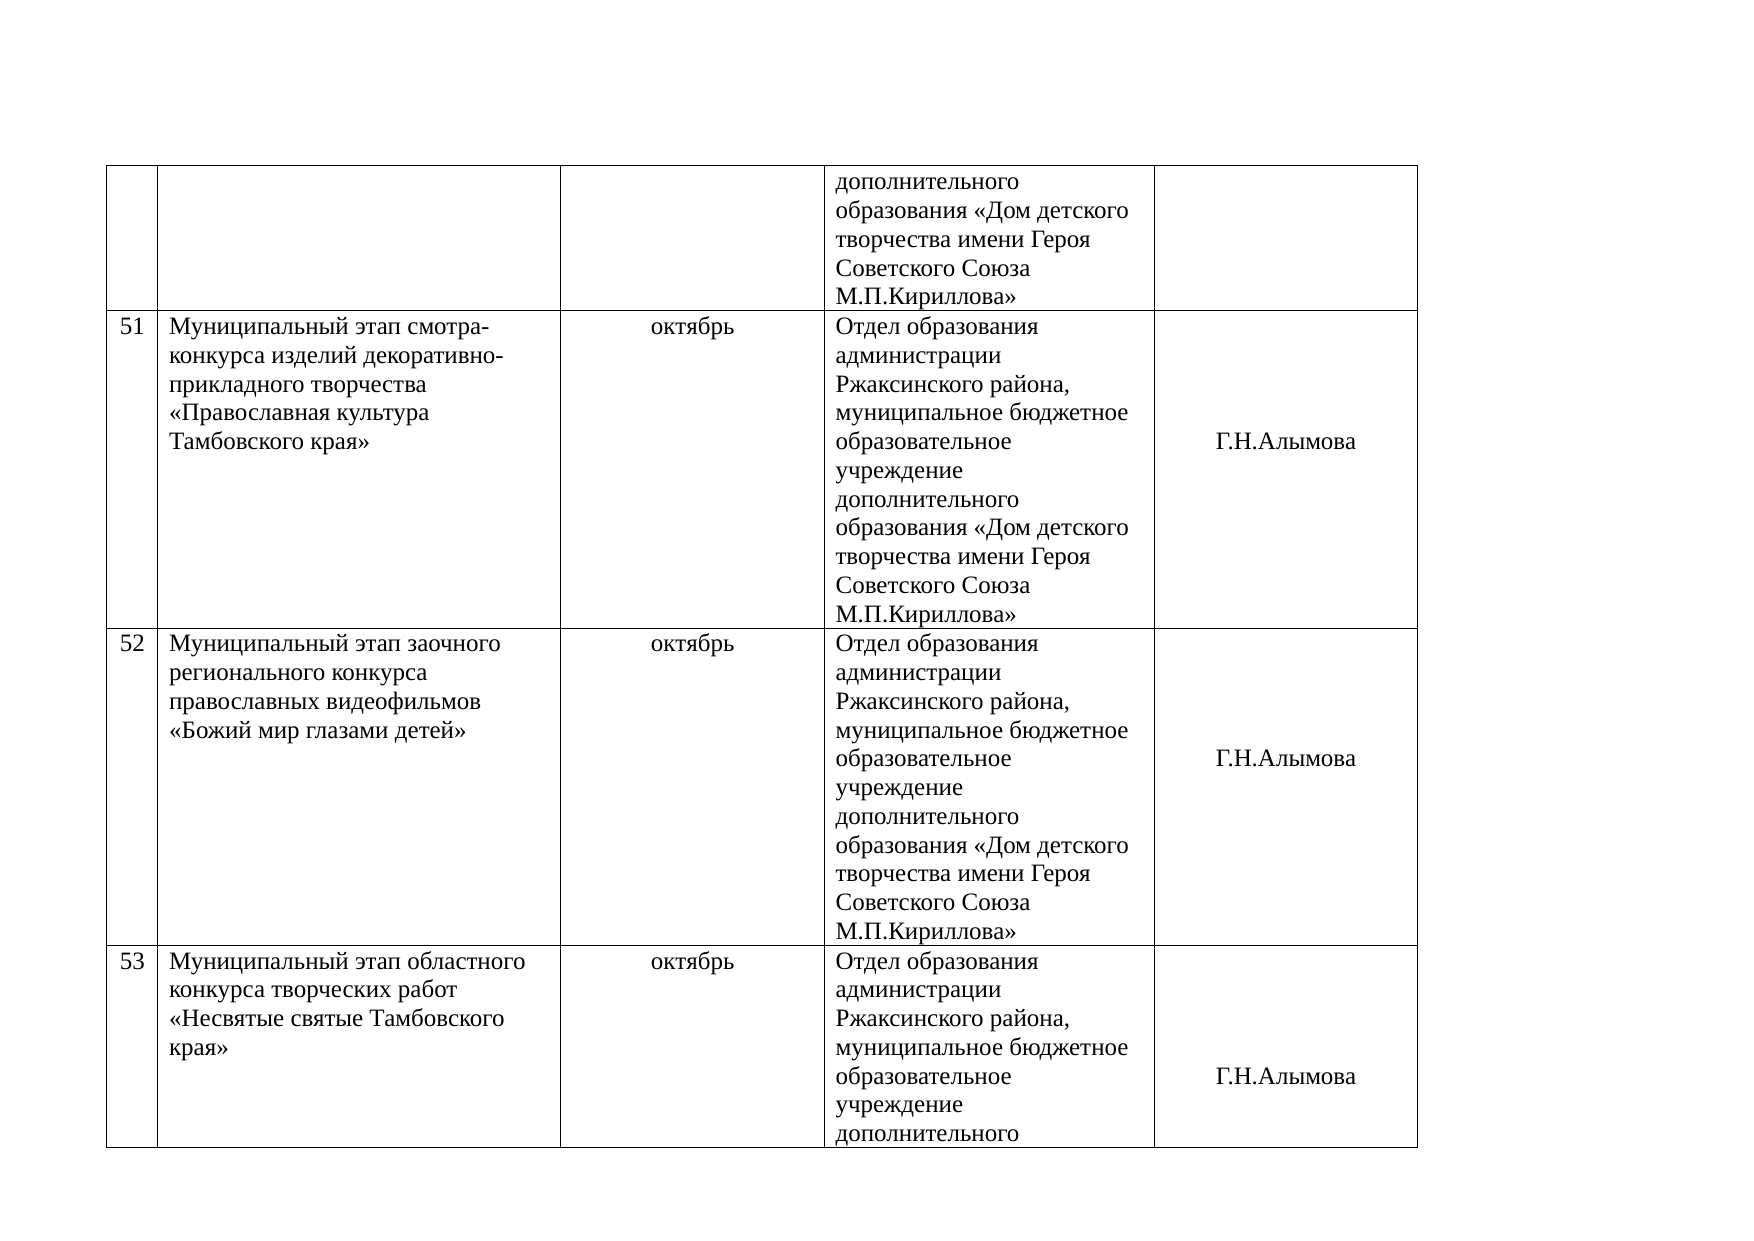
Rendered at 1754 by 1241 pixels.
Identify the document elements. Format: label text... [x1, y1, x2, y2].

table_cell [107, 166, 157, 310]
table_cell Г.Н.Алымова [1155, 311, 1417, 627]
table_cell 52 [107, 629, 157, 945]
table_cell 51 [107, 311, 157, 627]
table_cell [1155, 166, 1417, 310]
table_cell Г.Н.Алымова [1155, 629, 1417, 945]
table_cell Отдел образования администрации Ржаксинского района, муниципальное бюджетное образовательное учреждение дополнительного [825, 946, 1154, 1147]
table_cell Г.Н.Алымова [1155, 946, 1417, 1147]
table_cell октябрь [561, 311, 824, 627]
table_cell Муниципальный этап заочного регионального конкурса православных видеофильмов «Божий мир глазами детей» [158, 629, 560, 945]
table_cell октябрь [561, 629, 824, 945]
table_cell Отдел образования администрации Ржаксинского района, муниципальное бюджетное образовательное учреждение дополнительного образования «Дом детского творчества имени Героя Советского Союза М.П.Кириллова» [825, 629, 1154, 945]
table_cell Муниципальный этап областного конкурса творческих работ «Несвятые святые Тамбовского края» [158, 946, 560, 1147]
table_cell октябрь [561, 946, 824, 1147]
table_cell [561, 166, 824, 310]
table_cell Отдел образования администрации Ржаксинского района, муниципальное бюджетное образовательное учреждение дополнительного образования «Дом детского творчества имени Героя Советского Союза М.П.Кириллова» [825, 311, 1154, 627]
table_cell 53 [107, 946, 157, 1147]
table_cell [158, 166, 560, 310]
table_cell дополнительного образования «Дом детского творчества имени Героя Советского Союза М.П.Кириллова» [825, 166, 1154, 310]
table_cell Муниципальный этап смотра-конкурса изделий декоративно-прикладного творчества «Православная культура Тамбовского края» [158, 311, 560, 627]
